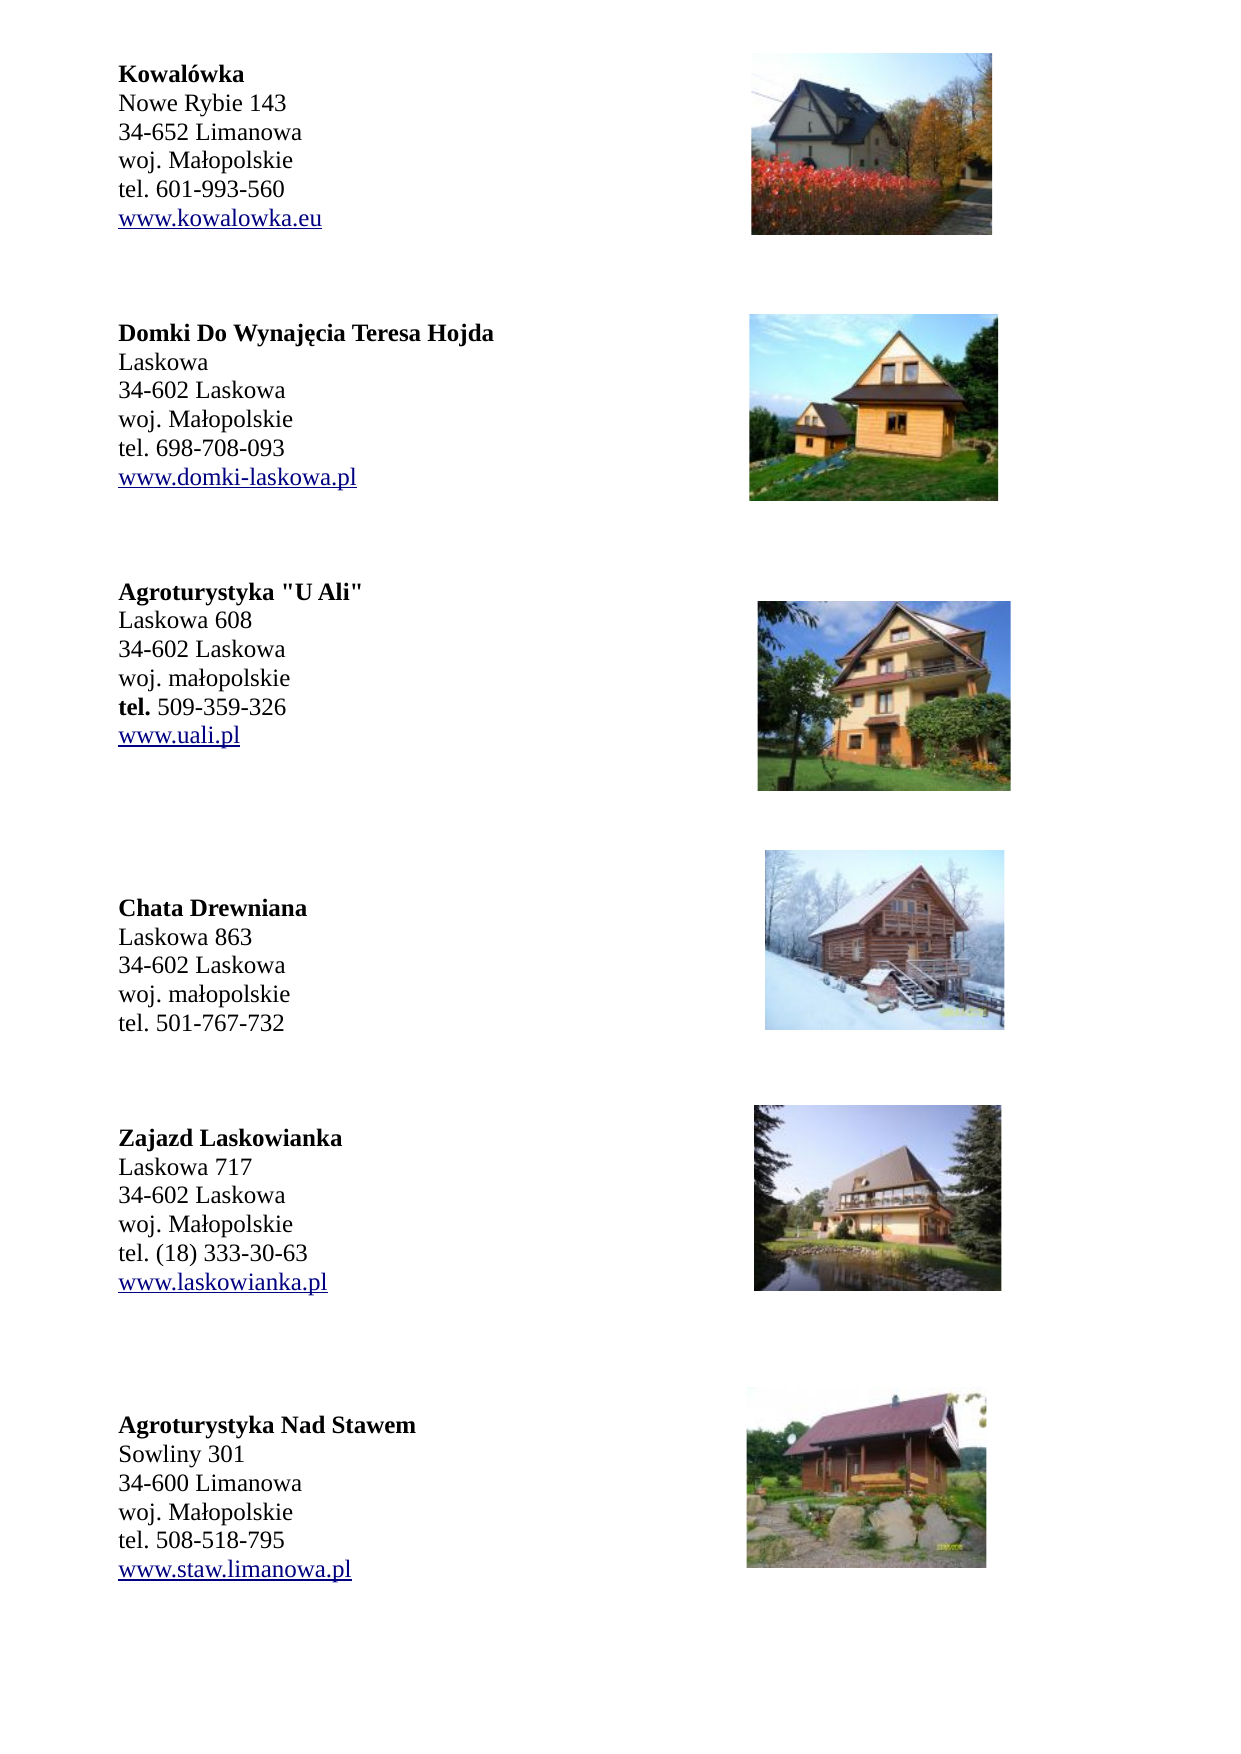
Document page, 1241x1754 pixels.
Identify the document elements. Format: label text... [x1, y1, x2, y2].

text [1005, 979, 1122, 1008]
text Laskowa 863 [118, 922, 765, 950]
text Sowliny 301 [118, 1439, 746, 1468]
text Laskowa 717 [118, 1152, 754, 1180]
text [999, 347, 1122, 375]
text [999, 404, 1122, 433]
text 34-600 Limanowa [118, 1468, 746, 1497]
list [1011, 720, 1122, 749]
text [1005, 950, 1122, 979]
text [1002, 1238, 1122, 1267]
text woj. małopolskie [118, 663, 757, 692]
text [993, 88, 1122, 117]
text Laskowa 608 [118, 605, 757, 634]
text Laskowa [118, 347, 749, 375]
subtitle tel. 509-359-326 [118, 692, 757, 720]
text 34-602 Laskowa [118, 1180, 754, 1209]
text woj. Małopolskie [118, 1209, 754, 1238]
text [1011, 663, 1122, 692]
text 34-602 Laskowa [118, 634, 757, 663]
text [987, 1468, 1122, 1497]
text [999, 433, 1122, 462]
text [1011, 634, 1122, 663]
text woj. Małopolskie [118, 1497, 746, 1525]
text tel. 601-993-560 [118, 174, 751, 203]
text [993, 203, 1122, 232]
text Nowe Rybie 143 [118, 88, 751, 117]
subtitle [1011, 692, 1122, 720]
text tel. 501-767-732 [118, 1008, 1122, 1037]
text Agroturystyka "U Ali" [118, 577, 1122, 605]
list www.uali.pl [118, 720, 757, 749]
text 34-652 Limanowa [118, 117, 751, 145]
text www.laskowianka.pl [118, 1267, 1122, 1295]
text Chata Drewniana [118, 893, 765, 922]
text 34-602 Laskowa [118, 375, 749, 404]
text [999, 375, 1122, 404]
text [993, 145, 1122, 174]
text Kowalówka [118, 59, 751, 88]
text tel. 698-708-093 [118, 433, 749, 462]
text [993, 59, 1122, 88]
text www.domki-laskowa.pl [118, 462, 749, 490]
text woj. Małopolskie [118, 404, 749, 433]
text Agroturystyka Nad Stawem [118, 1410, 746, 1439]
text [993, 117, 1122, 145]
text tel. 508-518-795 [118, 1525, 746, 1554]
text [987, 1439, 1122, 1468]
text [1005, 922, 1122, 950]
text www.kowalowka.eu [118, 203, 751, 232]
text Domki Do Wynajęcia Teresa Hojda [118, 318, 749, 347]
text tel. (18) 333-30-63 [118, 1238, 754, 1267]
text [1005, 893, 1122, 922]
text [999, 462, 1122, 490]
text [987, 1525, 1122, 1554]
text [993, 174, 1122, 203]
text [1002, 1152, 1122, 1180]
text 34-602 Laskowa [118, 950, 765, 979]
text [1002, 1123, 1122, 1152]
text Zajazd Laskowianka [118, 1123, 754, 1152]
text [987, 1497, 1122, 1525]
text [1011, 605, 1122, 634]
text [999, 318, 1122, 347]
text www.staw.limanowa.pl [118, 1554, 1122, 1583]
text woj. Małopolskie [118, 145, 751, 174]
text [1002, 1180, 1122, 1209]
text woj. małopolskie [118, 979, 765, 1008]
text [987, 1410, 1122, 1439]
text [1002, 1209, 1122, 1238]
